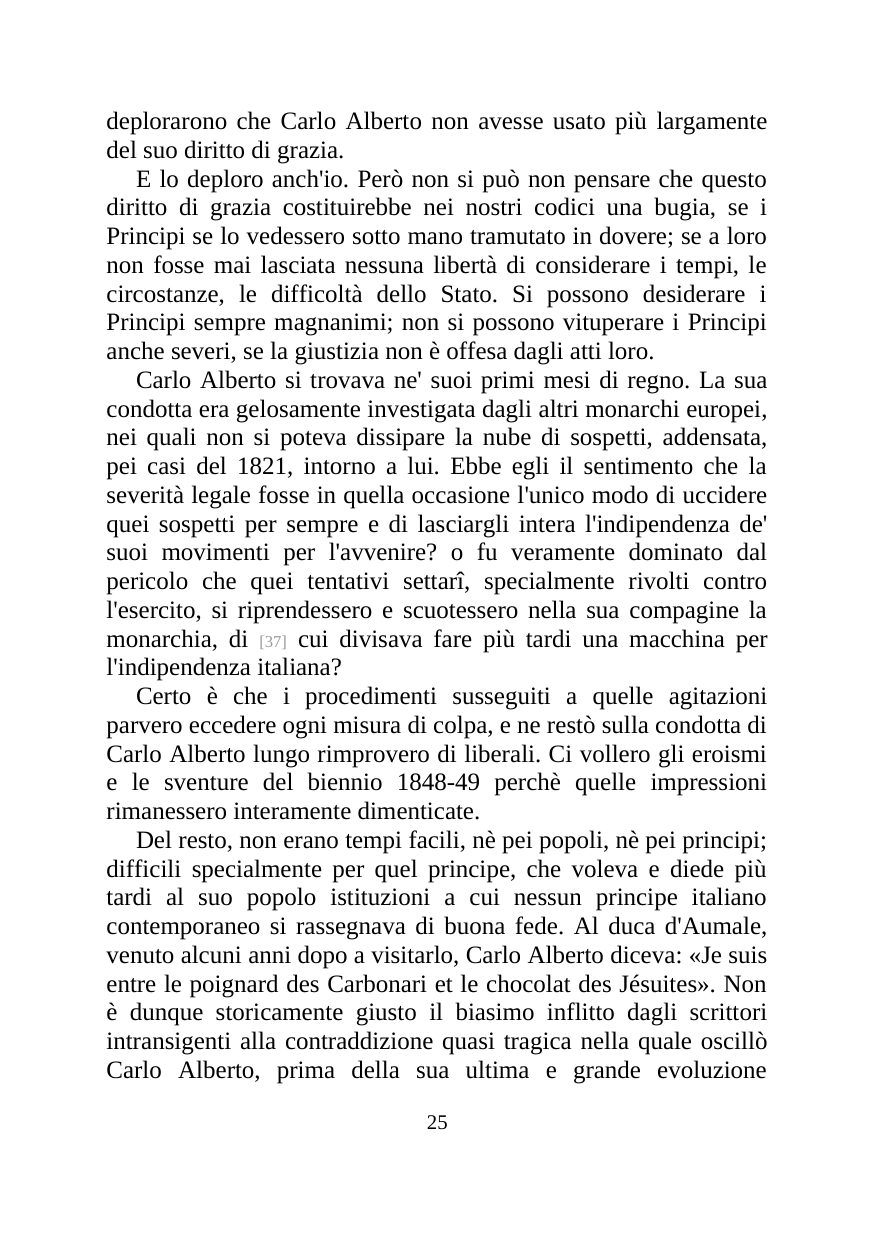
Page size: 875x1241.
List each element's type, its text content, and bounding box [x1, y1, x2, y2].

text Certo è che i procedimenti susseguiti a quelle agitazioni parvero eccedere ogni misura di colpa, e ne restò sulla condotta di Carlo Alberto lungo rimprovero di liberali. Ci vollero gli eroismi e le sventure del biennio 1848-49 perchè quelle impressioni rimanessero interamente dimenticate. [106, 681, 768, 825]
text Carlo Alberto si trovava ne' suoi primi mesi di regno. La sua condotta era gelosamente investigata dagli altri monarchi europei, nei quali non si poteva dissipare la nube di sospetti, addensata, pei casi del 1821, intorno a lui. Ebbe egli il sentimento che la severità legale fosse in quella occasione l'unico modo di uccidere quei sospetti per sempre e di lasciargli intera l'indipendenza de' suoi movimenti per l'avvenire? o fu veramente dominato dal pericolo che quei tentativi settarî, specialmente rivolti contro l'esercito, si riprendessero e scuotessero nella sua compagine la monarchia, di [37] cui divisava fare più tardi una macchina per l'indipendenza italiana? [106, 365, 768, 681]
text deplorarono che Carlo Alberto non avesse usato più largamente del suo diritto di grazia. [106, 106, 768, 164]
text E lo deploro anch'io. Però non si può non pensare che questo diritto di grazia costituirebbe nei nostri codici una bugia, se i Principi se lo vedessero sotto mano tramutato in dovere; se a loro non fosse mai lasciata nessuna libertà di considerare i tempi, le circostanze, le difficoltà dello Stato. Si possono desiderare i Principi sempre magnanimi; non si possono vituperare i Principi anche severi, se la giustizia non è offesa dagli atti loro. [106, 164, 768, 365]
text Del resto, non erano tempi facili, nè pei popoli, nè pei principi; difficili specialmente per quel principe, che voleva e diede più tardi al suo popolo istituzioni a cui nessun principe italiano contemporaneo si rassegnava di buona fede. Al duca d'Aumale, venuto alcuni anni dopo a visitarlo, Carlo Alberto diceva: «Je suis entre le poignard des Carbonari et le chocolat des Jésuites». Non è dunque storicamente giusto il biasimo inflitto dagli scrittori intransigenti alla contraddizione quasi tragica nella quale oscillò Carlo Alberto, prima della sua ultima e grande evoluzione [106, 825, 768, 1084]
